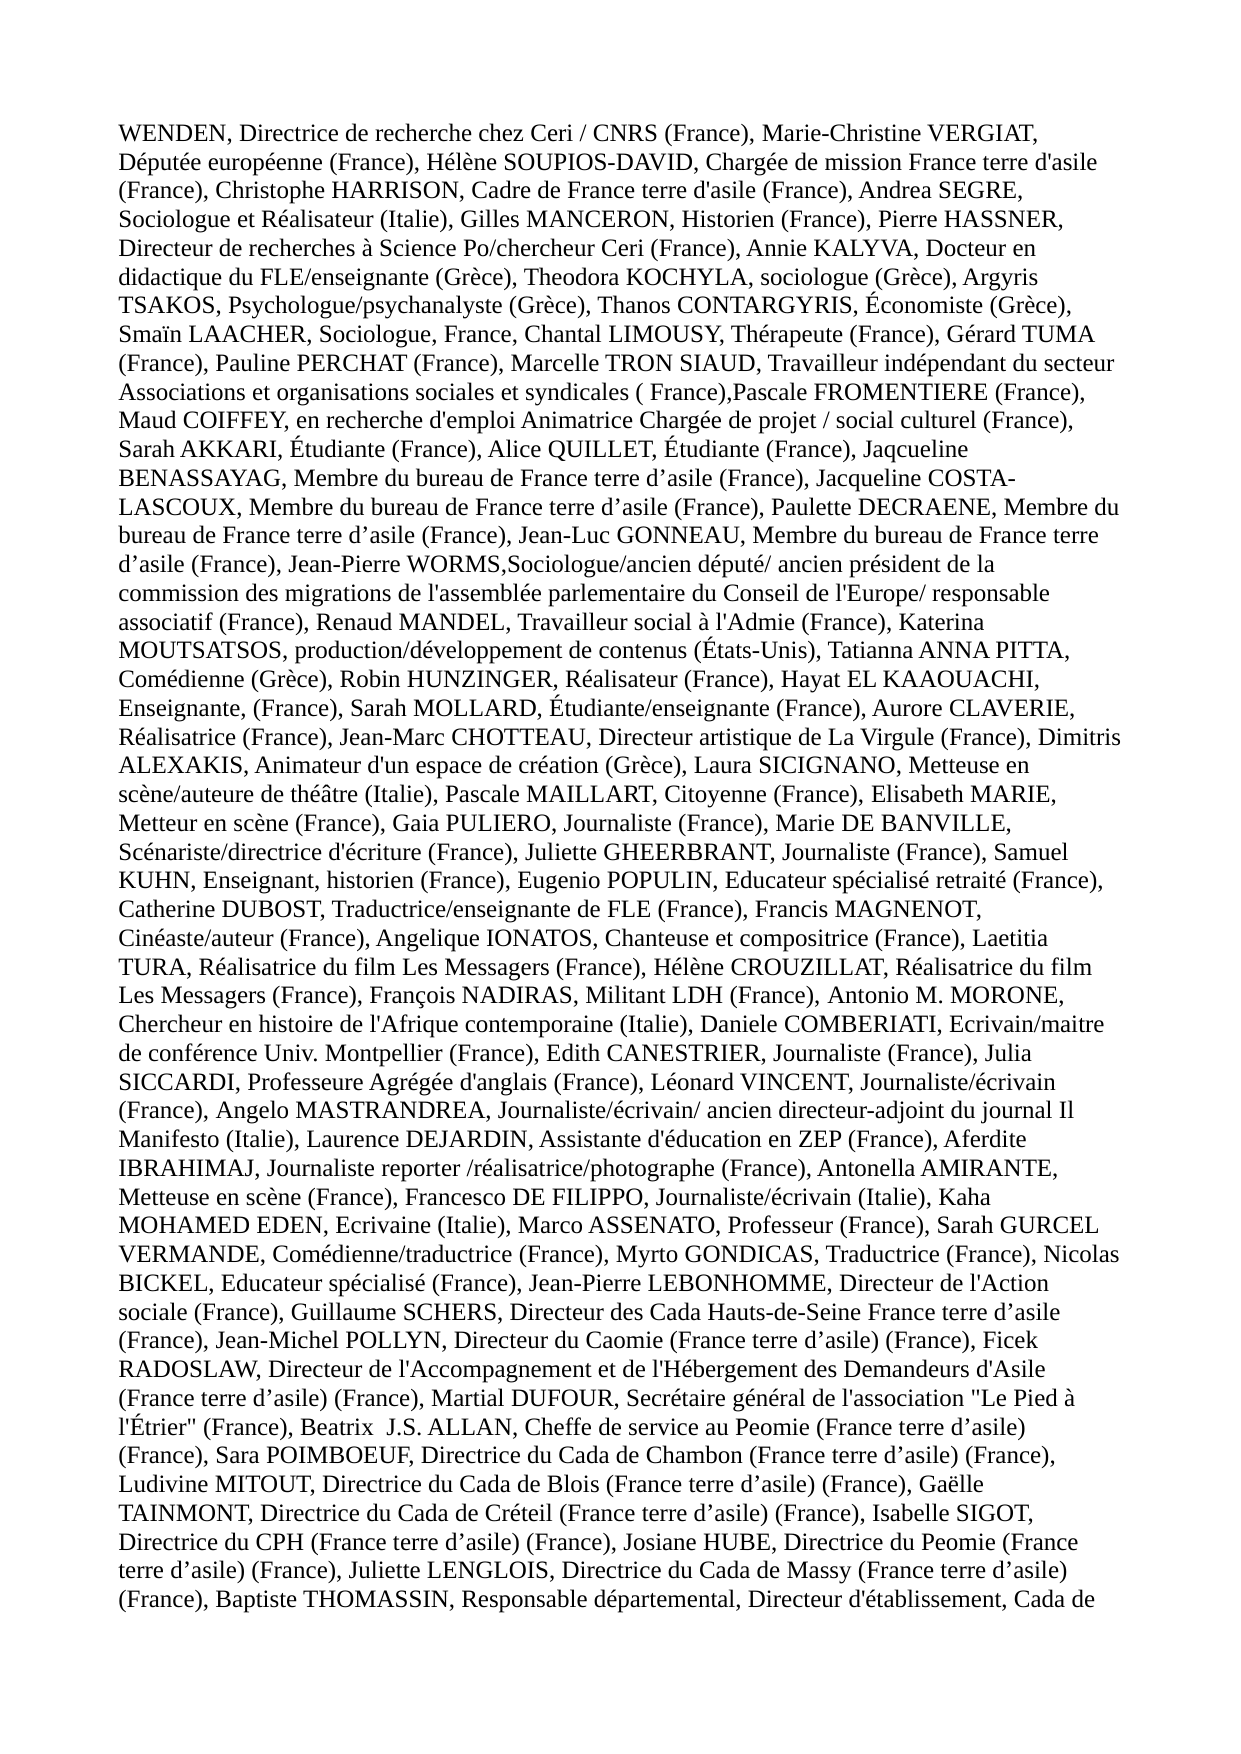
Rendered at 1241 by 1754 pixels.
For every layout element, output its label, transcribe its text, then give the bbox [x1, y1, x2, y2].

text WENDEN, Directrice de recherche chez Ceri / CNRS (France), Marie-Christine VERGIAT, Députée européenne (France), Hélène SOUPIOS-DAVID, Chargée de mission France terre d'asile (France), Christophe HARRISON, Cadre de France terre d'asile (France), Andrea SEGRE, Sociologue et Réalisateur (Italie), Gilles MANCERON, Historien (France), Pierre HASSNER, Directeur de recherches à Science Po/chercheur Ceri (France), Annie KALYVA, Docteur en didactique du FLE/enseignante (Grèce), Theodora KOCHYLA, sociologue (Grèce), Argyris TSAKOS, Psychologue/psychanalyste (Grèce), Thanos CONTARGYRIS, Économiste (Grèce), Smaïn LAACHER, Sociologue, France, Chantal LIMOUSY, Thérapeute (France), Gérard TUMA (France), Pauline PERCHAT (France), Marcelle TRON SIAUD, Travailleur indépendant du secteur Associations et organisations sociales et syndicales ( France),Pascale FROMENTIERE (France), Maud COIFFEY, en recherche d'emploi Animatrice Chargée de projet / social culturel (France), Sarah AKKARI, Étudiante (France), Alice QUILLET, Étudiante (France), Jaqcueline BENASSAYAG, Membre du bureau de France terre d’asile (France), Jacqueline COSTA-LASCOUX, Membre du bureau de France terre d’asile (France), Paulette DECRAENE, Membre du bureau de France terre d’asile (France), Jean-Luc GONNEAU, Membre du bureau de France terre d’asile (France), Jean-Pierre WORMS,Sociologue/ancien député/ ancien président de la commission des migrations de l'assemblée parlementaire du Conseil de l'Europe/ responsable associatif (France), Renaud MANDEL, Travailleur social à l'Admie (France), Katerina MOUTSATSOS, production/développement de contenus (États-Unis), Tatianna ANNA PITTA, Comédienne (Grèce), Robin HUNZINGER, Réalisateur (France), Hayat EL KAAOUACHI, Enseignante, (France), Sarah MOLLARD, Étudiante/enseignante (France), Aurore CLAVERIE, Réalisatrice (France), Jean-Marc CHOTTEAU, Directeur artistique de La Virgule (France), Dimitris ALEXAKIS, Animateur d'un espace de création (Grèce), Laura SICIGNANO, Metteuse en scène/auteure de théâtre (Italie), Pascale MAILLART, Citoyenne (France), Elisabeth MARIE, Metteur en scène (France), Gaia PULIERO, Journaliste (France), Marie DE BANVILLE, Scénariste/directrice d'écriture (France), Juliette GHEERBRANT, Journaliste (France), Samuel KUHN, Enseignant, historien (France), Eugenio POPULIN, Educateur spécialisé retraité (France), Catherine DUBOST, Traductrice/enseignante de FLE (France), Francis MAGNENOT, Cinéaste/auteur (France), Angelique IONATOS, Chanteuse et compositrice (France), Laetitia TURA, Réalisatrice du film Les Messagers (France), Hélène CROUZILLAT, Réalisatrice du film Les Messagers (France), François NADIRAS, Militant LDH (France), Antonio M. MORONE, Chercheur en histoire de l'Afrique contemporaine (Italie), Daniele COMBERIATI, Ecrivain/maitre de conférence Univ. Montpellier (France), Edith CANESTRIER, Journaliste (France), Julia SICCARDI, Professeure Agrégée d'anglais (France), Léonard VINCENT, Journaliste/écrivain (France), Angelo MASTRANDREA, Journaliste/écrivain/ ancien directeur-adjoint du journal Il Manifesto (Italie), Laurence DEJARDIN, Assistante d'éducation en ZEP (France), Aferdite IBRAHIMAJ, Journaliste reporter /réalisatrice/photographe (France), Antonella AMIRANTE, Metteuse en scène (France), Francesco DE FILIPPO, Journaliste/écrivain (Italie), Kaha MOHAMED EDEN, Ecrivaine (Italie), Marco ASSENATO, Professeur (France), Sarah GURCEL VERMANDE, Comédienne/traductrice (France), Myrto GONDICAS, Traductrice (France), Nicolas BICKEL, Educateur spécialisé (France), Jean-Pierre LEBONHOMME, Directeur de l'Action sociale (France), Guillaume SCHERS, Directeur des Cada Hauts-de-Seine France terre d’asile (France), Jean-Michel POLLYN, Directeur du Caomie (France terre d’asile) (France), Ficek RADOSLAW, Directeur de l'Accompagnement et de l'Hébergement des Demandeurs d'Asile (France terre d’asile) (France), Martial DUFOUR, Secrétaire général de l'association "Le Pied à l'Étrier" (France), Beatrix J.S. ALLAN, Cheffe de service au Peomie (France terre d’asile) (France), Sara POIMBOEUF, Directrice du Cada de Chambon (France terre d’asile) (France), Ludivine MITOUT, Directrice du Cada de Blois (France terre d’asile) (France), Gaëlle TAINMONT, Directrice du Cada de Créteil (France terre d’asile) (France), Isabelle SIGOT, Directrice du CPH (France terre d’asile) (France), Josiane HUBE, Directrice du Peomie (France terre d’asile) (France), Juliette LENGLOIS, Directrice du Cada de Massy (France terre d’asile) (France), Baptiste THOMASSIN, Responsable départemental, Directeur d'établissement, Cada de [118, 118, 1122, 1613]
